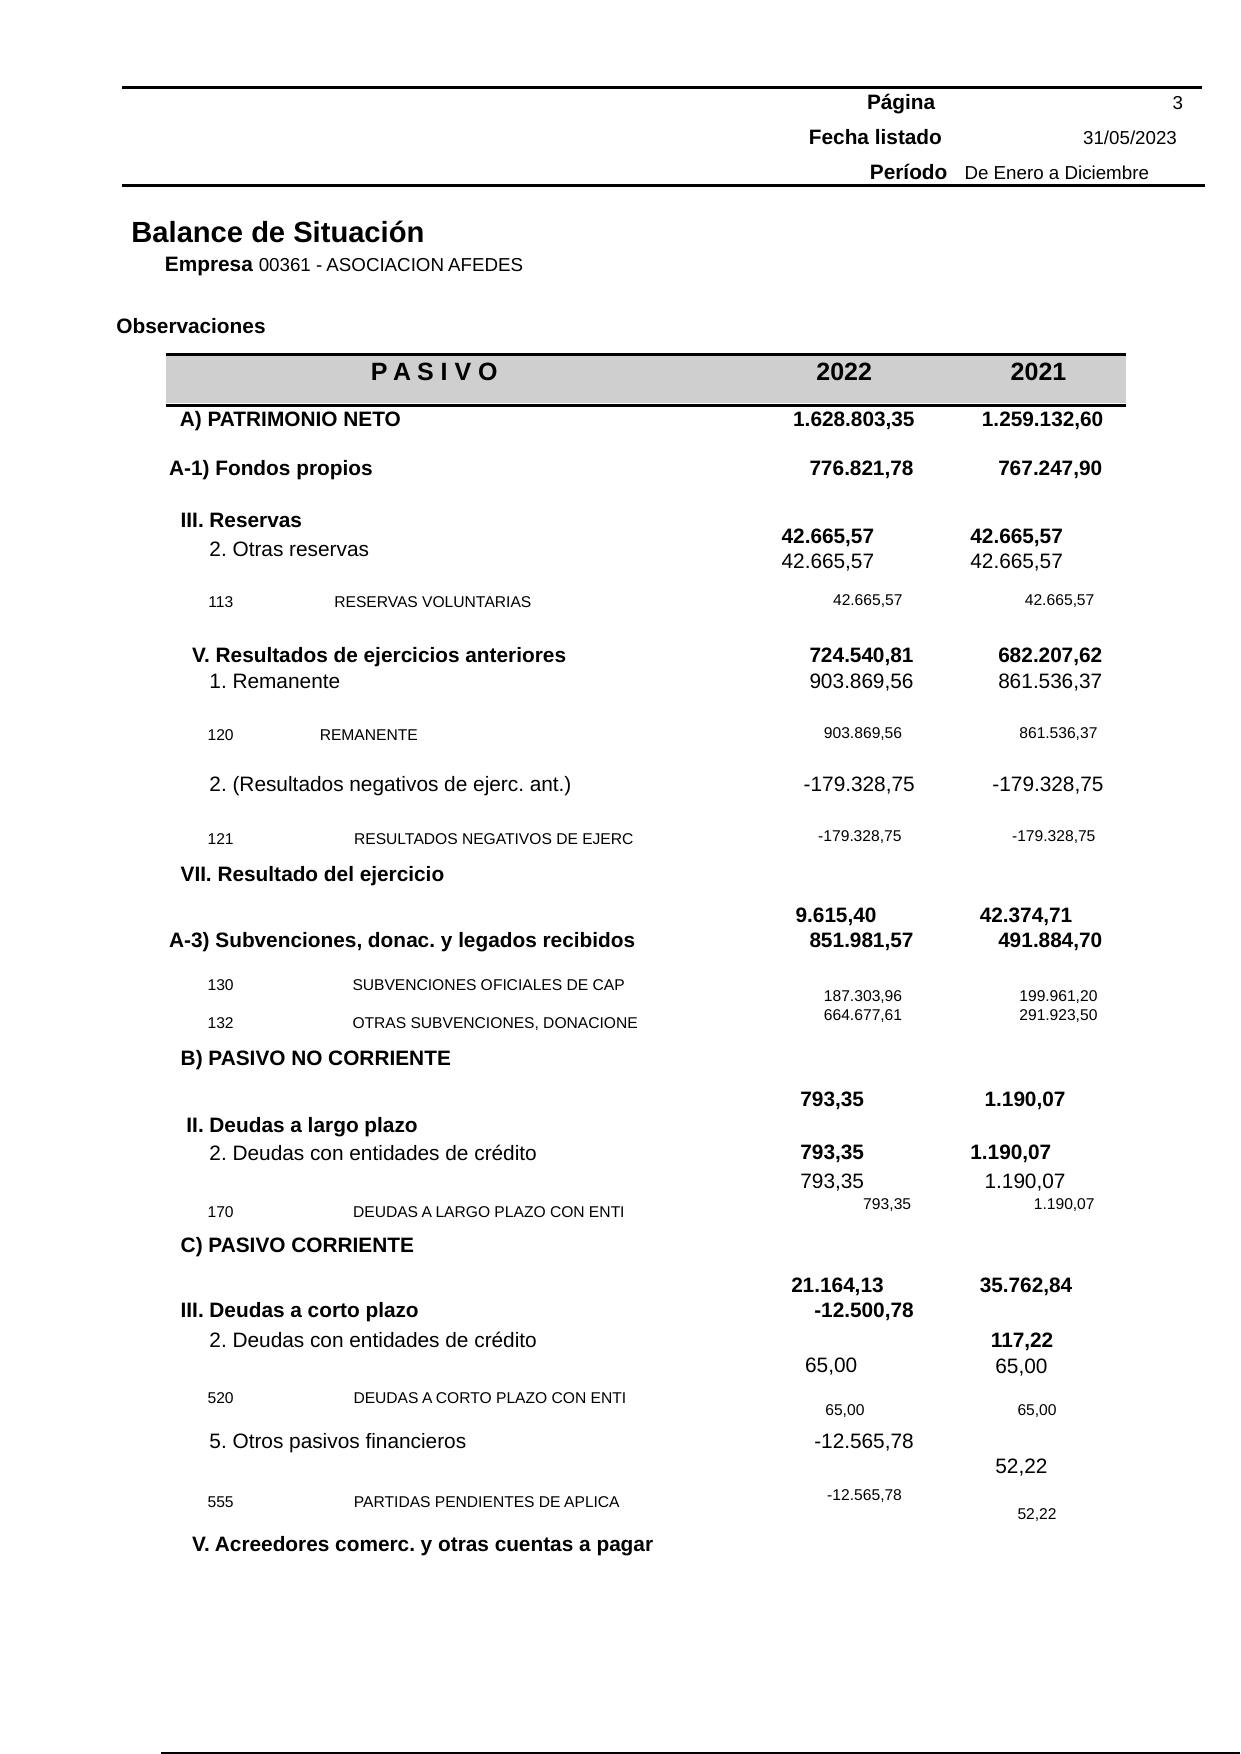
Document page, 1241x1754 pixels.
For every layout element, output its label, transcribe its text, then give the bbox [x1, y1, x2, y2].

text Empresa 00361 - ASOCIACION AFEDES [147, 252, 1120, 276]
table_cell -179.328,75 [781, 811, 970, 862]
table_cell 776.821,78 [781, 442, 970, 494]
subtitle Observaciones [116, 314, 1120, 338]
table_cell 42.665,57 42.665,57 [970, 495, 1126, 575]
table_cell 42.665,57 [781, 575, 970, 625]
table_cell 65,00 [781, 1381, 970, 1428]
table_cell V. Acreedores comerc. y otras cuentas a pagar [169, 1532, 781, 1583]
table_cell II. Deudas a largo plazo 2. Deudas con entidades de crédito [169, 1113, 781, 1195]
table_cell 851.981,57 [781, 928, 970, 968]
table_cell 52,22 [970, 1485, 1126, 1532]
table_cell -12.500,78 [781, 1298, 970, 1328]
table_cell -179.328,75 [970, 759, 1126, 811]
table_header 2 [951, 356, 1032, 403]
table_header [921, 356, 951, 403]
table_cell 21.164,13 [781, 1233, 970, 1298]
table_cell 130 SUBVENCIONES OFICIALES DE CAP [169, 969, 781, 1006]
table_cell 903.869,56 [781, 669, 970, 708]
table_cell 793,35 [781, 1195, 970, 1233]
table_cell 1.190,07 [970, 1046, 1126, 1112]
table_cell [970, 1532, 1126, 1583]
table_cell 121 RESULTADOS NEGATIVOS DE EJERC [169, 811, 781, 862]
table_cell 724.540,81 [781, 625, 970, 668]
table_cell 65,00 [970, 1381, 1126, 1428]
table_cell B) PASIVO NO CORRIENTE [169, 1046, 781, 1112]
table_cell -12.565,78 [781, 1485, 970, 1532]
table_cell C) PASIVO CORRIENTE [169, 1233, 781, 1298]
table_cell -179.328,75 [970, 811, 1126, 862]
table_cell 793,35 793,35 [781, 1113, 970, 1195]
table_cell 42.665,57 42.665,57 [781, 495, 970, 575]
table_cell 2. Deudas con entidades de crédito [169, 1328, 781, 1381]
table_cell III. Deudas a corto plazo [169, 1298, 781, 1328]
table_cell 903.869,56 [781, 708, 970, 758]
table_header 2 [1028, 365, 1032, 377]
table_cell A-1) Fondos propios [169, 442, 781, 494]
table_cell -12.565,78 [781, 1429, 970, 1485]
table_cell 120 REMANENTE [169, 708, 781, 758]
table_header [678, 356, 706, 403]
table_header [706, 356, 781, 403]
table_cell 555 PARTIDAS PENDIENTES DE APLICA [169, 1485, 781, 1532]
table_header 021 [1032, 356, 1126, 403]
table_header [898, 356, 921, 403]
table_cell 1.628.803,35 [781, 407, 970, 442]
table_cell 117,22 65,00 [970, 1328, 1126, 1381]
table_cell 187.303,96 [781, 969, 970, 1006]
subtitle Balance de Situación [131, 215, 1120, 249]
table_cell 1.190,07 1.190,07 [970, 1113, 1126, 1195]
table_cell 170 DEUDAS A LARGO PLAZO CON ENTI [169, 1195, 781, 1233]
table_cell 199.961,20 [970, 969, 1126, 1006]
table_cell 767.247,90 [970, 442, 1126, 494]
table_cell 1.190,07 [970, 1195, 1126, 1233]
table_cell 113 RESERVAS VOLUNTARIAS [169, 575, 781, 625]
table_header 2022 [781, 356, 898, 403]
table_cell 664.677,61 [781, 1006, 970, 1046]
table_cell 2. (Resultados negativos de ejerc. ant.) [169, 759, 781, 811]
table_header P A S I V O [166, 356, 678, 403]
table_cell 520 DEUDAS A CORTO PLAZO CON ENTI [169, 1381, 781, 1428]
table_cell 1. Remanente [169, 669, 781, 708]
table_cell III. Reservas 2. Otras reservas [169, 495, 781, 575]
table_cell V. Resultados de ejercicios anteriores [169, 625, 781, 668]
table_cell [781, 1532, 970, 1583]
table_cell 291.923,50 [970, 1006, 1126, 1046]
table_cell VII. Resultado del ejercicio [169, 862, 781, 928]
table_cell 42.374,71 [970, 862, 1126, 928]
table_cell 793,35 [781, 1046, 970, 1112]
table_cell 861.536,37 [970, 669, 1126, 708]
table_cell -179.328,75 [781, 759, 970, 811]
table_cell 35.762,84 [970, 1233, 1126, 1298]
table_cell 5. Otros pasivos financieros [169, 1429, 781, 1485]
table_cell [970, 1298, 1126, 1328]
table_cell A-3) Subvenciones, donac. y legados recibidos [169, 928, 781, 968]
table_cell 1.259.132,60 [970, 407, 1126, 442]
table_cell 861.536,37 [970, 708, 1126, 758]
table_cell 42.665,57 [970, 575, 1126, 625]
table_cell 65,00 [781, 1328, 970, 1381]
table_cell 491.884,70 [970, 928, 1126, 968]
table_cell 132 OTRAS SUBVENCIONES, DONACIONE [169, 1006, 781, 1046]
table_cell A) PATRIMONIO NETO [169, 407, 781, 442]
table_cell 682.207,62 [970, 625, 1126, 668]
table_cell 52,22 [970, 1429, 1126, 1485]
table_cell 9.615,40 [781, 862, 970, 928]
